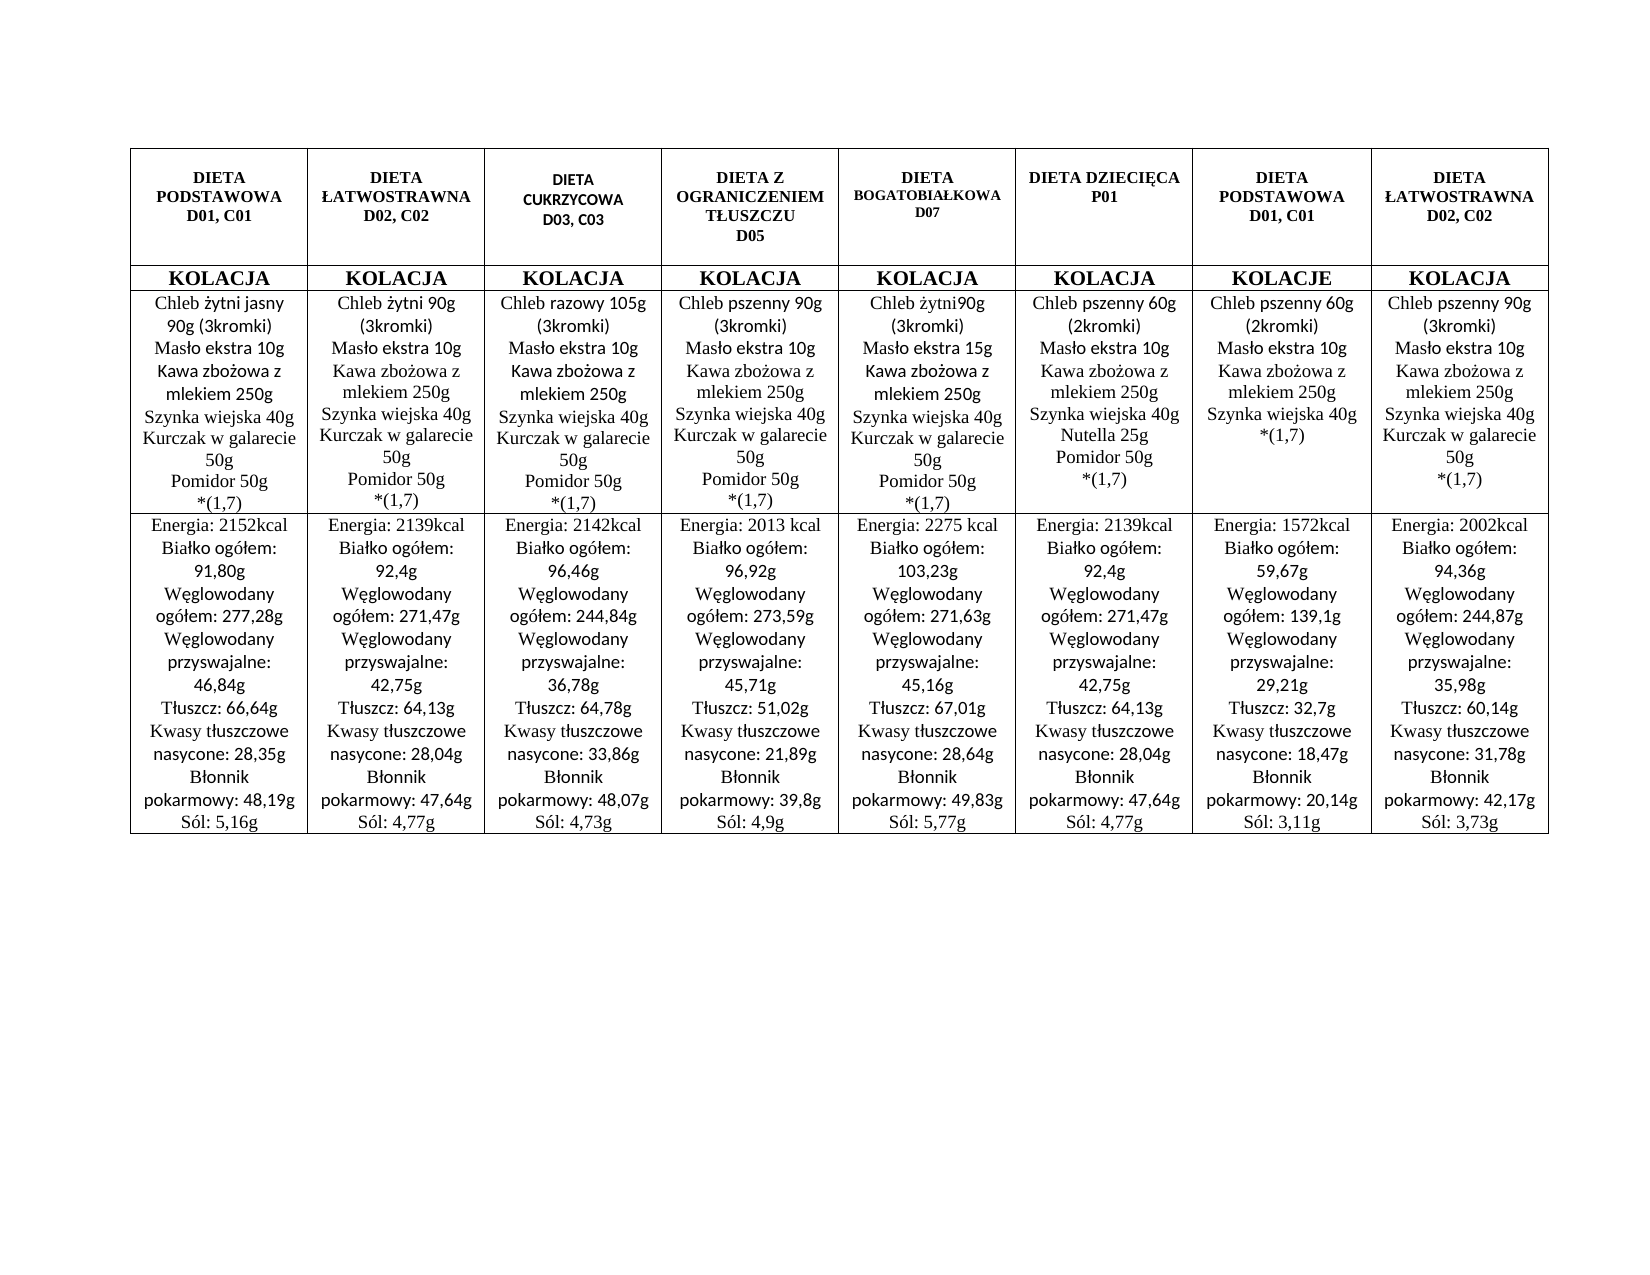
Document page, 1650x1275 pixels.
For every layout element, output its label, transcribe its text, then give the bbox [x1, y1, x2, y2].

table_cell DIETA ŁATWOSTRAWNA D02, C02 [1372, 149, 1548, 265]
table_cell DIETA CUKRZYCOWA D03, C03 [485, 149, 661, 265]
table_cell KOLACJE [1360, 266, 1371, 290]
table_cell KOLACJA [1016, 266, 1027, 290]
table_cell DIETA ŁATWOSTRAWNA D02, C02 [308, 149, 484, 265]
table_cell DIETA PODSTAWOWA D01, C01 [131, 149, 307, 265]
table_cell Chleb pszenny 60g (2kromki) Masło ekstra 10g Kawa zbożowa z mlekiem 250g Szynka wiejska 40g Nutella 25g Pomidor 50g *(1,7) [1016, 291, 1192, 513]
table_cell KOLACJA [1182, 266, 1192, 290]
table_cell KOLACJA [839, 266, 850, 290]
table_cell DIETA Z OGRANICZENIEM TŁUSZCZU D05 [662, 149, 673, 265]
table_cell KOLACJA [662, 266, 673, 290]
table_cell KOLACJA [296, 266, 307, 290]
table_cell KOLACJA [485, 266, 496, 290]
table_cell Chleb pszenny 90g (3kromki) Masło ekstra 10g Kawa zbożowa z mlekiem 250g Szynka wiejska 40g Kurczak w galarecie 50g *(1,7) [1372, 291, 1548, 513]
table_cell KOLACJA [308, 266, 319, 290]
table_cell Chleb żytni 90g (3kromki) Masło ekstra 10g Kawa zbożowa z mlekiem 250g Szynka wiejska 40g Kurczak w galarecie 50g Pomidor 50g *(1,7) [308, 291, 484, 513]
table_cell DIETA DZIECIĘCA P01 [1016, 149, 1192, 265]
table_cell Chleb pszenny 90g (3kromki) Masło ekstra 10g Kawa zbożowa z mlekiem 250g Szynka wiejska 40g Kurczak w galarecie 50g Pomidor 50g *(1,7) [662, 291, 838, 513]
table_cell KOLACJA [1537, 266, 1548, 290]
table_cell KOLACJA [827, 266, 838, 290]
table_cell Chleb pszenny 60g (2kromki) Masło ekstra 10g Kawa zbożowa z mlekiem 250g Szynka wiejska 40g *(1,7) [1193, 291, 1371, 513]
table_cell KOLACJA [1372, 266, 1382, 290]
table_cell KOLACJA [473, 266, 484, 290]
table_cell KOLACJA [1004, 266, 1015, 290]
table_cell KOLACJA [131, 266, 142, 290]
table_cell KOLACJE [1193, 266, 1204, 290]
table_cell KOLACJA [650, 266, 661, 290]
table_cell DIETA PODSTAWOWA D01, C01 [1193, 149, 1371, 265]
table_cell DIETA BOGATOBIAŁKOWA D07 [839, 149, 1015, 265]
table_cell DIETA Z OGRANICZENIEM TŁUSZCZU D05 [827, 149, 838, 265]
